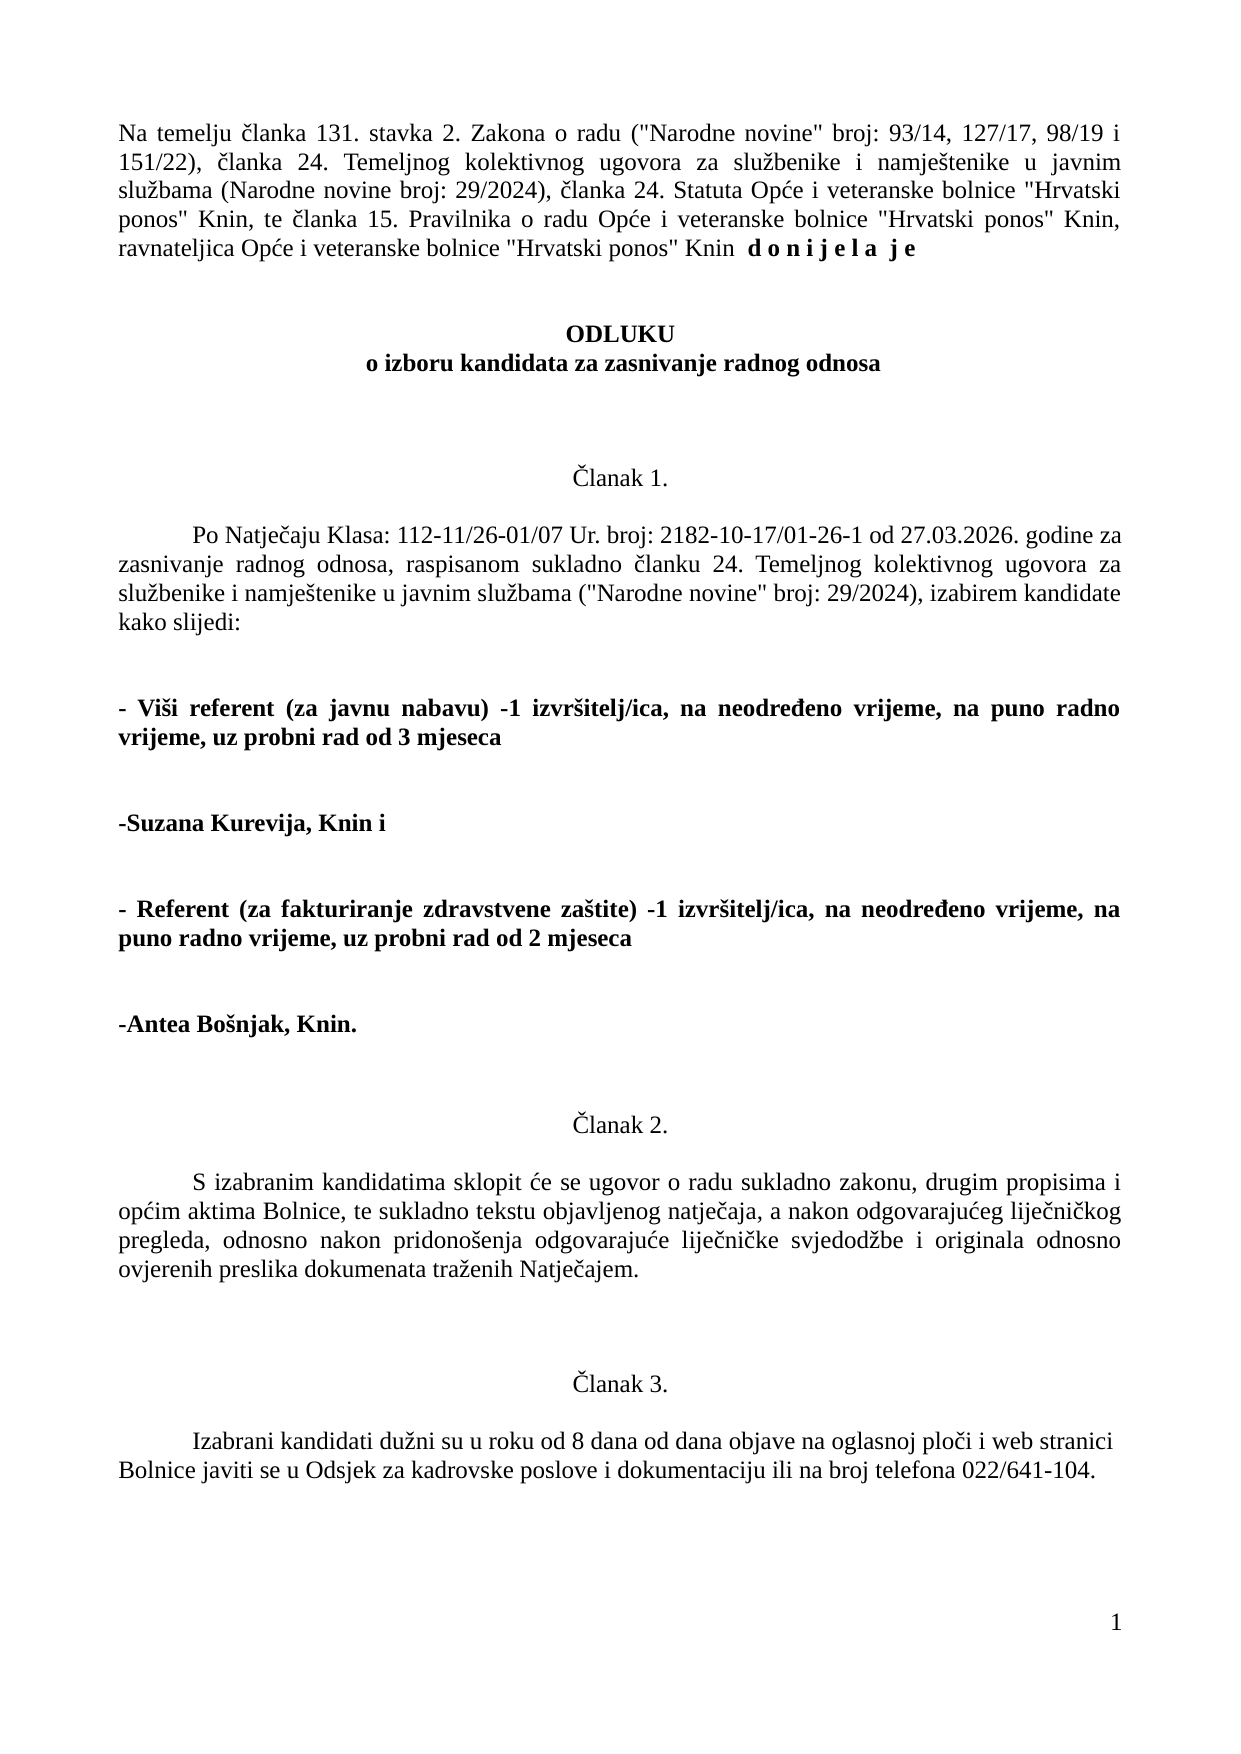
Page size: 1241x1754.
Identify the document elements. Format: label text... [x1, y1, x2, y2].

text -Suzana Kurevija, Knin i [118, 808, 1122, 837]
text - Referent (za fakturiranje zdravstvene zaštite) -1 izvršitelj/ica, na neodređeno vrijeme, na puno radno vrijeme, uz probni rad od 2 mjeseca [118, 894, 1122, 952]
text Na temelju članka 131. stavka 2. Zakona o radu ("Narodne novine" broj: 93/14, 127/17, 98/19 i 151/22), članka 24. Temeljnog kolektivnog ugovora za službenike i namještenike u javnim službama (Narodne novine broj: 29/2024), članka 24. Statuta Opće i veteranske bolnice "Hrvatski ponos" Knin, te članka 15. Pravilnika o radu Opće i veteranske bolnice "Hrvatski ponos" Knin, ravnateljica Opće i veteranske bolnice "Hrvatski ponos" Knin d o n i j e l a j e [118, 118, 1122, 262]
text Po Natječaju Klasa: 112-11/26-01/07 Ur. broj: 2182-10-17/01-26-1 od 27.03.2026. godine za zasnivanje radnog odnosa, raspisanom sukladno članku 24. Temeljnog kolektivnog ugovora za službenike i namještenike u javnim službama ("Narodne novine" broj: 29/2024), izabirem kandidate kako slijedi: [118, 521, 1122, 636]
text ODLUKU [118, 319, 1122, 348]
text - Viši referent (za javnu nabavu) -1 izvršitelj/ica, na neodređeno vrijeme, na puno radno vrijeme, uz probni rad od 3 mjeseca [118, 693, 1122, 751]
text Članak 2. [118, 1110, 1122, 1139]
text Članak 1. [118, 463, 1122, 492]
text S izabranim kandidatima sklopit će se ugovor o radu sukladno zakonu, drugim propisima i općim aktima Bolnice, te sukladno tekstu objavljenog natječaja, a nakon odgovarajućeg liječničkog pregleda, odnosno nakon pridonošenja odgovarajuće liječničke svjedodžbe i originala odnosno ovjerenih preslika dokumenata traženih Natječajem. [118, 1167, 1122, 1282]
text Članak 3. [118, 1369, 1122, 1397]
text Izabrani kandidati dužni su u roku od 8 dana od dana objave na oglasnoj ploči i web stranici Bolnice javiti se u Odsjek za kadrovske poslove i dokumentaciju ili na broj telefona 022/641-104. [118, 1426, 1122, 1484]
text -Antea Bošnjak, Knin. [118, 1009, 1122, 1038]
text o izboru kandidata za zasnivanje radnog odnosa [118, 348, 1122, 377]
